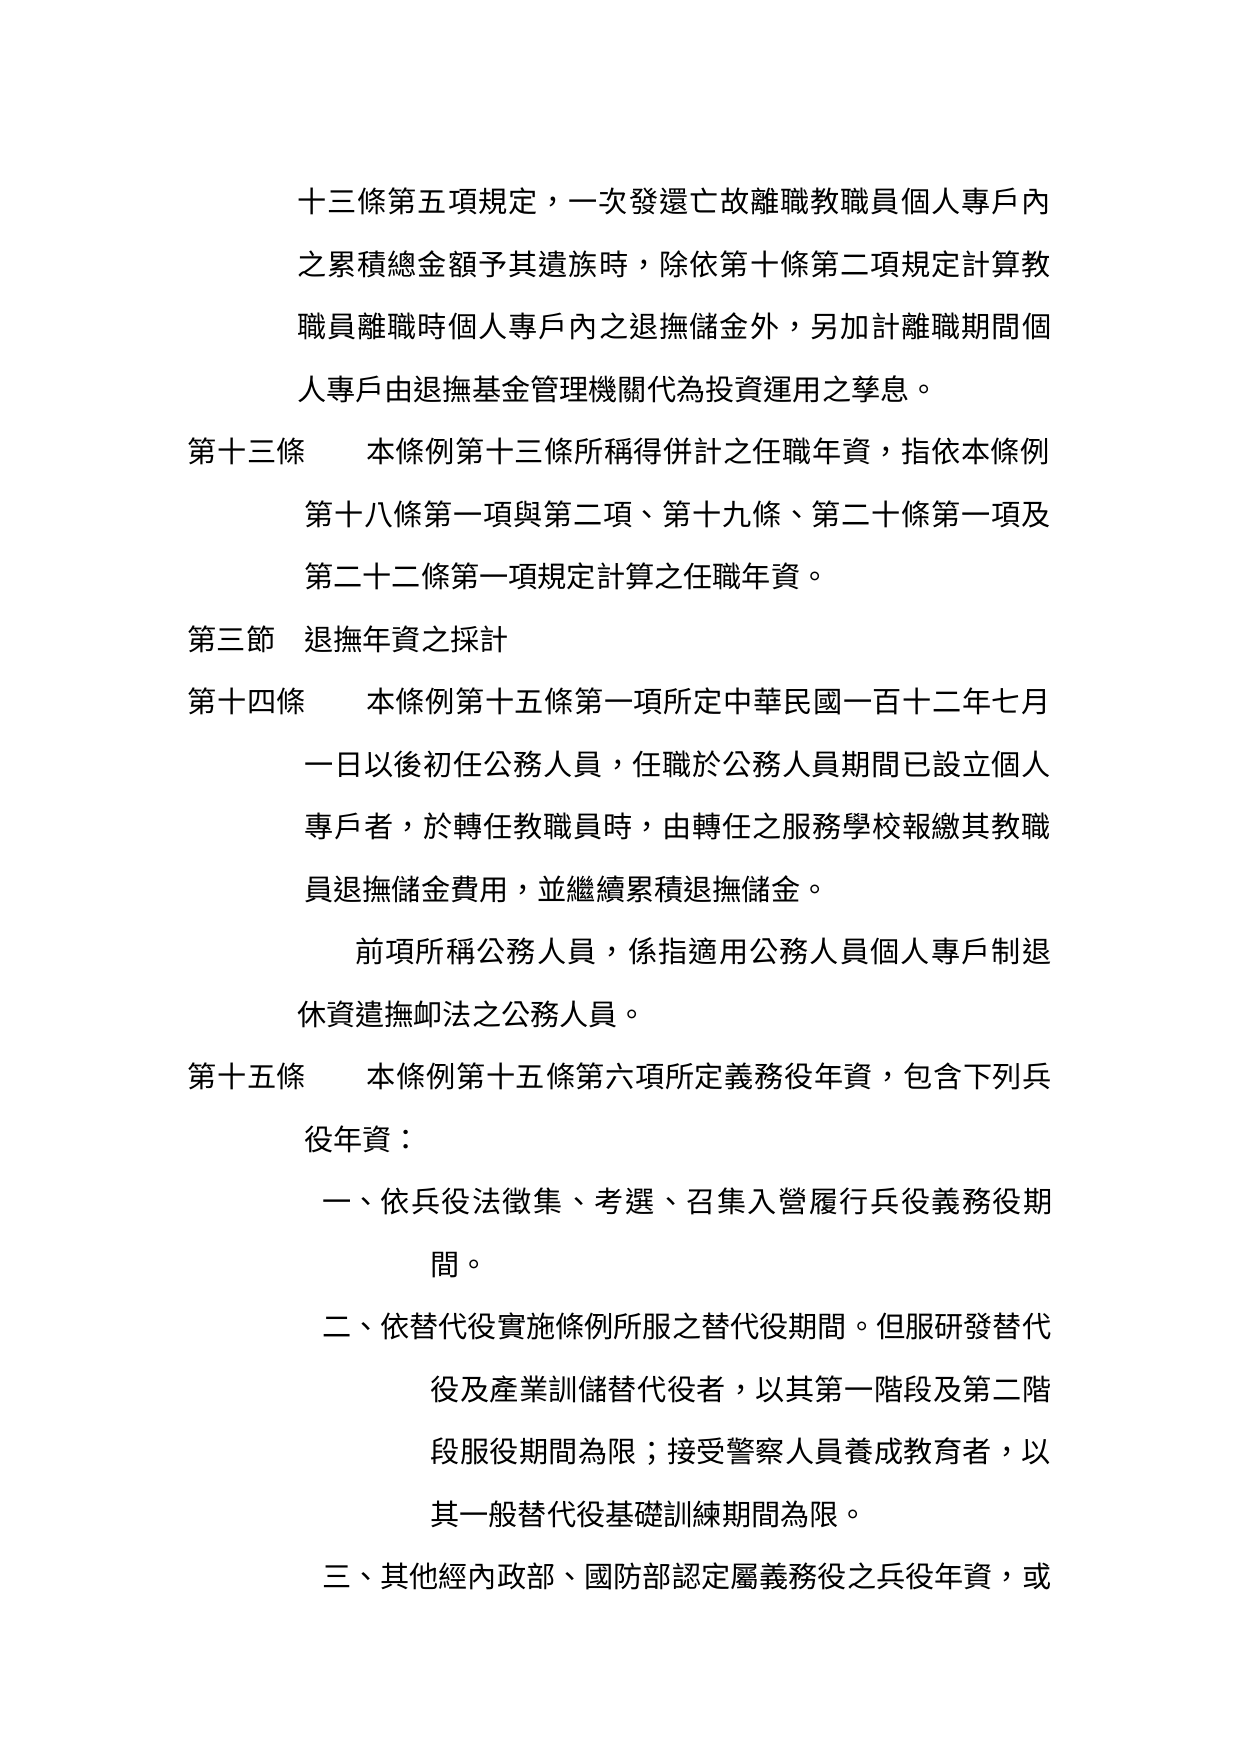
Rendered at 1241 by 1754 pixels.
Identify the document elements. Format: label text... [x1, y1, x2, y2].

list 依替代役實施條例所服之替代役期間。但服研發替代役及產業訓儲替代役者，以其第一階段及第二階段服役期間為限；接受警察人員養成教育者，以其一般替代役基礎訓練期間為限。 [322, 1283, 1053, 1533]
text 第三節 退撫年資之採計 [187, 596, 1053, 658]
text 前項所稱公務人員，係指適用公務人員個人專戶制退休資遣撫卹法之公務人員。 [297, 908, 1053, 1033]
text 第十四條 本條例第十五條第一項所定中華民國一百十二年七月一日以後初任公務人員，任職於公務人員期間已設立個人專戶者，於轉任教職員時，由轉任之服務學校報繳其教職員退撫儲金費用，並繼續累積退撫儲金。 [187, 658, 1053, 908]
text 十三條第五項規定，一次發還亡故離職教職員個人專戶內之累積總金額予其遺族時，除依第十條第二項規定計算教職員離職時個人專戶內之退撫儲金外，另加計離職期間個人專戶由退撫基金管理機關代為投資運用之孳息。 [297, 158, 1053, 408]
list 依兵役法徵集、考選、召集入營履行兵役義務役期間。 [322, 1158, 1053, 1283]
list 其他經內政部、國防部認定屬義務役之兵役年資，或 [322, 1533, 1053, 1596]
text 第十五條 本條例第十五條第六項所定義務役年資，包含下列兵役年資： [187, 1033, 1053, 1158]
text 第十三條 本條例第十三條所稱得併計之任職年資，指依本條例第十八條第一項與第二項、第十九條、第二十條第一項及第二十二條第一項規定計算之任職年資。 [187, 408, 1053, 596]
